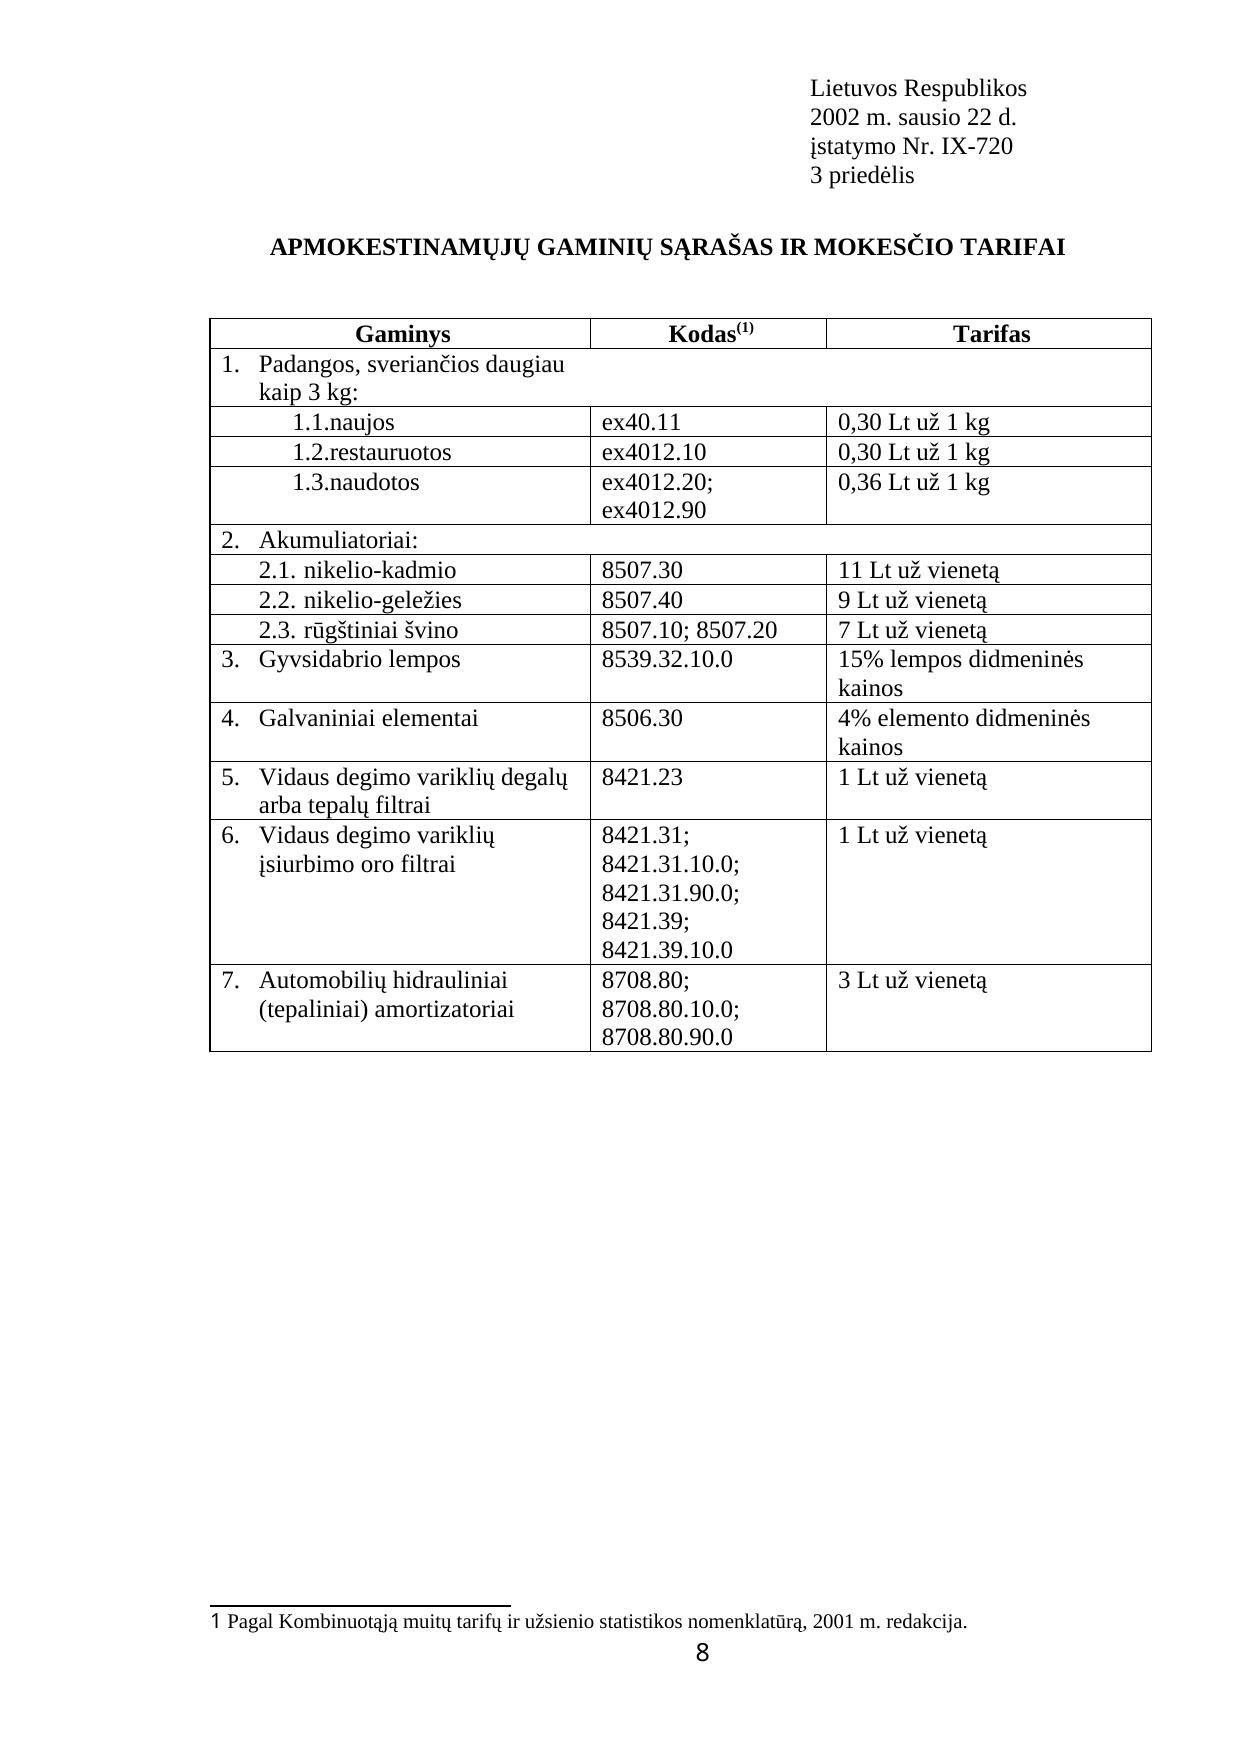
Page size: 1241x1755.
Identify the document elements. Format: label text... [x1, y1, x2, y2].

table_cell Vidaus degimo variklių įsiurbimo oro filtrai [211, 820, 590, 964]
table_cell nikelio-geležies [211, 585, 590, 614]
table_cell [590, 349, 827, 406]
text APMOKESTINAMŲJŲ GAMINIŲ SĄRAŠAS IR MOKESČIO TARIFAI [210, 232, 1126, 260]
table_cell [827, 525, 1151, 554]
table_cell Padangos, sveriančios daugiau kaip 3 kg: [211, 349, 590, 406]
text įstatymo Nr. IX-720 [210, 131, 1126, 160]
table_header Gaminys [211, 319, 590, 348]
table_cell nikelio-kadmio [211, 555, 590, 584]
text 3 priedėlis [210, 160, 1126, 188]
table_cell 3 Lt už vienetą [827, 965, 1151, 1051]
table_cell Automobilių hidrauliniai (tepaliniai) amortizatoriai [211, 965, 590, 1051]
table_cell 11 Lt už vienetą [827, 555, 1151, 584]
table_cell Gyvsidabrio lempos [211, 645, 590, 702]
table_header Tarifas [827, 319, 1151, 348]
table_cell 0,30 Lt už 1 kg [827, 437, 1151, 466]
table_cell 8507.40 [591, 585, 826, 614]
table_cell 8421.23 [591, 762, 826, 819]
table_cell 0,36 Lt už 1 kg [827, 467, 1151, 524]
table_cell restauruotos [211, 437, 590, 466]
table_cell Vidaus degimo variklių degalų arba tepalų filtrai [211, 762, 590, 819]
table_cell 1 Lt už vienetą [827, 820, 1151, 964]
table_cell 15% lempos didmeninės kainos [827, 645, 1151, 702]
table_cell 9 Lt už vienetą [827, 585, 1151, 614]
table_cell [590, 1052, 827, 1081]
table_cell 1 Lt už vienetą [827, 762, 1151, 819]
table_cell ex40.11 [591, 407, 826, 436]
table_cell 8507.10; 8507.20 [591, 615, 826, 643]
table_cell [827, 349, 1151, 406]
table_cell Akumuliatoriai: [211, 525, 590, 554]
table_cell ex4012.10 [591, 437, 826, 466]
table_cell ex4012.20; ex4012.90 [591, 467, 826, 524]
text Lietuvos Respublikos 2002 m. sausio 22 d. [210, 73, 1126, 131]
table_header Kodas() [591, 319, 826, 348]
table_cell 7 Lt už vienetą [827, 615, 1151, 643]
table_cell [210, 1052, 590, 1081]
table_cell naujos [211, 407, 590, 436]
table_cell rūgštiniai švino [211, 615, 590, 643]
table_cell 0,30 Lt už 1 kg [827, 407, 1151, 436]
table_cell 4% elemento didmeninės kainos [827, 703, 1151, 761]
table_cell 8506.30 [591, 703, 826, 761]
table_cell 8421.31; 8421.31.10.0; 8421.31.90.0; 8421.39; 8421.39.10.0 [591, 820, 826, 964]
table_cell 8539.32.10.0 [591, 645, 826, 702]
table_cell 8507.30 [591, 555, 826, 584]
table_cell naudotos [211, 467, 590, 524]
table_cell Galvaniniai elementai [211, 703, 590, 761]
table_cell [827, 1052, 1152, 1081]
table_cell [590, 525, 827, 554]
table_cell 8708.80; 8708.80.10.0; 8708.80.90.0 [591, 965, 826, 1051]
